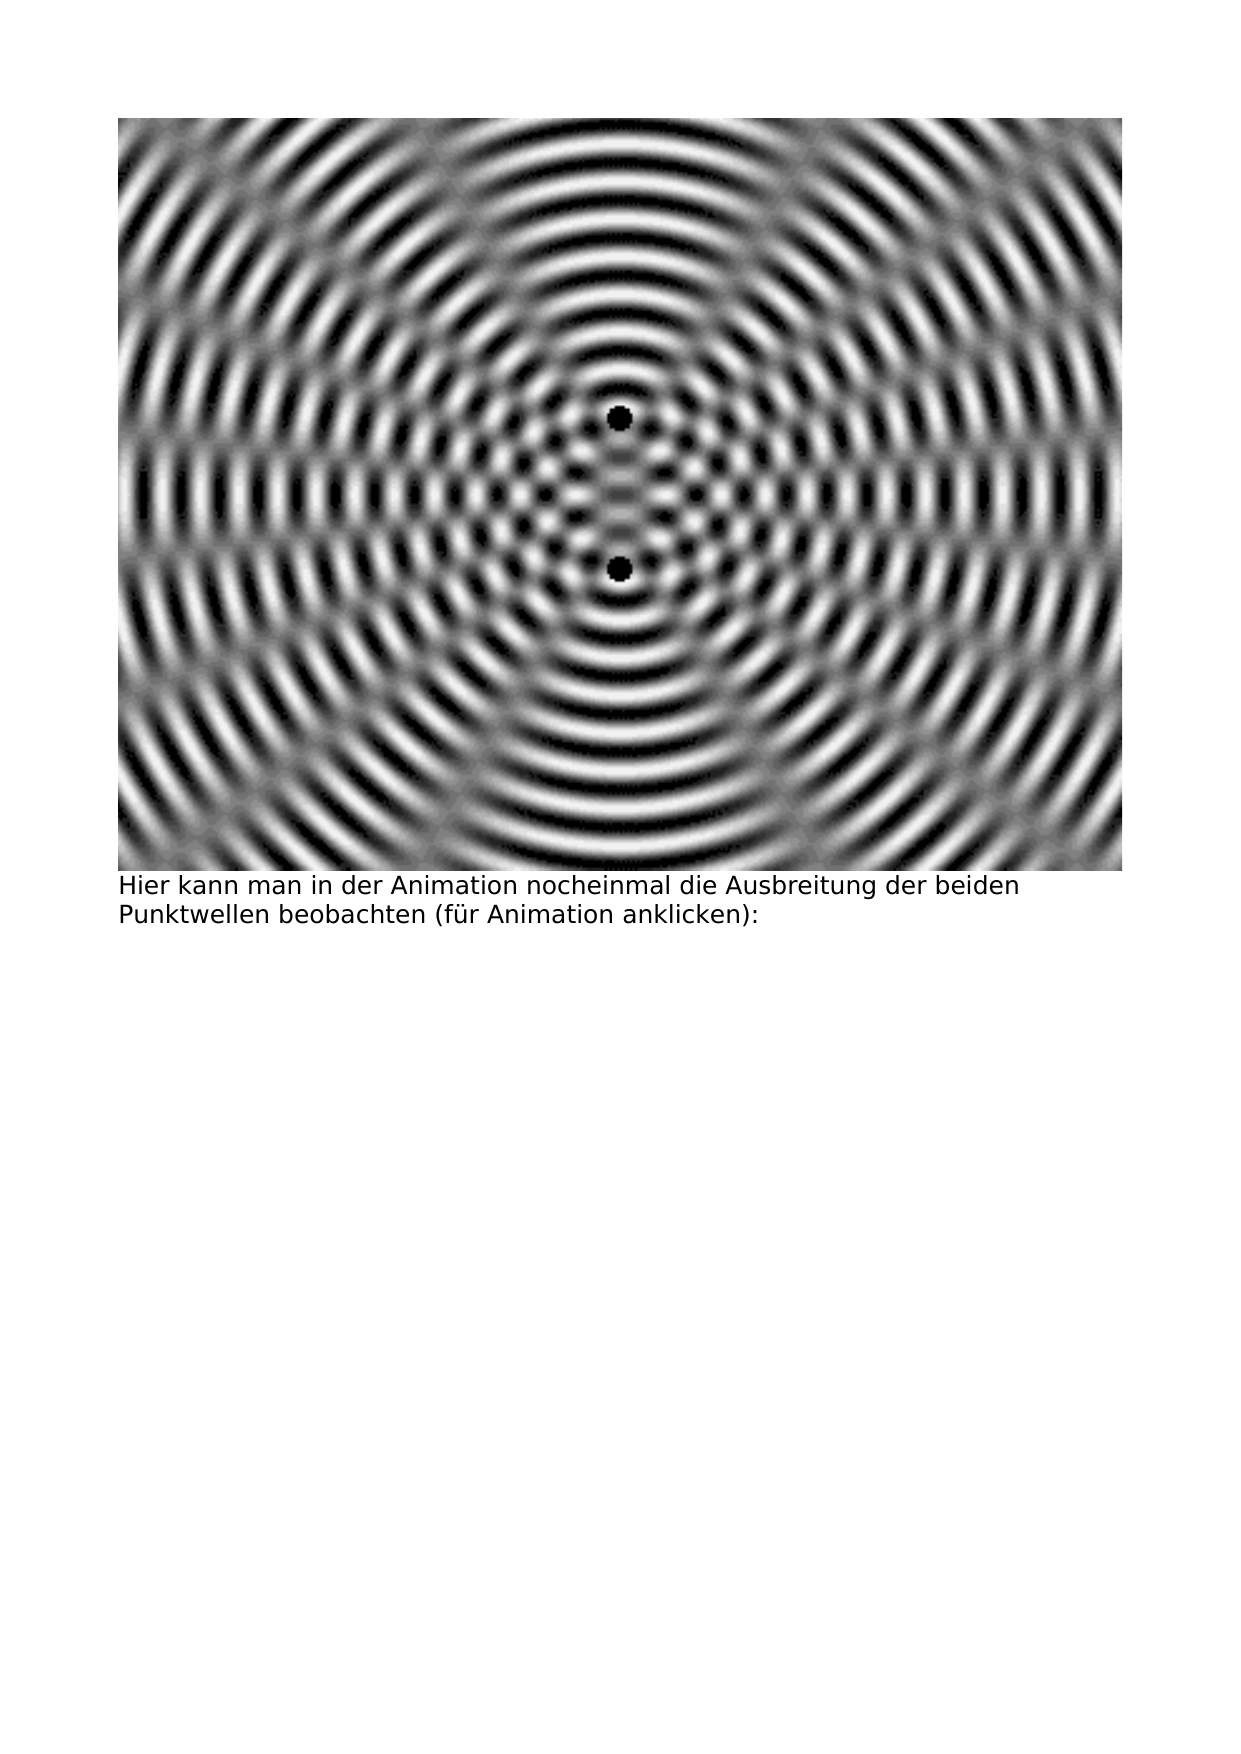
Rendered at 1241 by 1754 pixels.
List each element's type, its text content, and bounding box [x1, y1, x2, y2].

picture [118, 118, 1123, 871]
text Hier kann man in der Animation nocheinmal die Ausbreitung der beiden Punktwellen beobachten (für Animation anklicken): [118, 871, 1122, 929]
